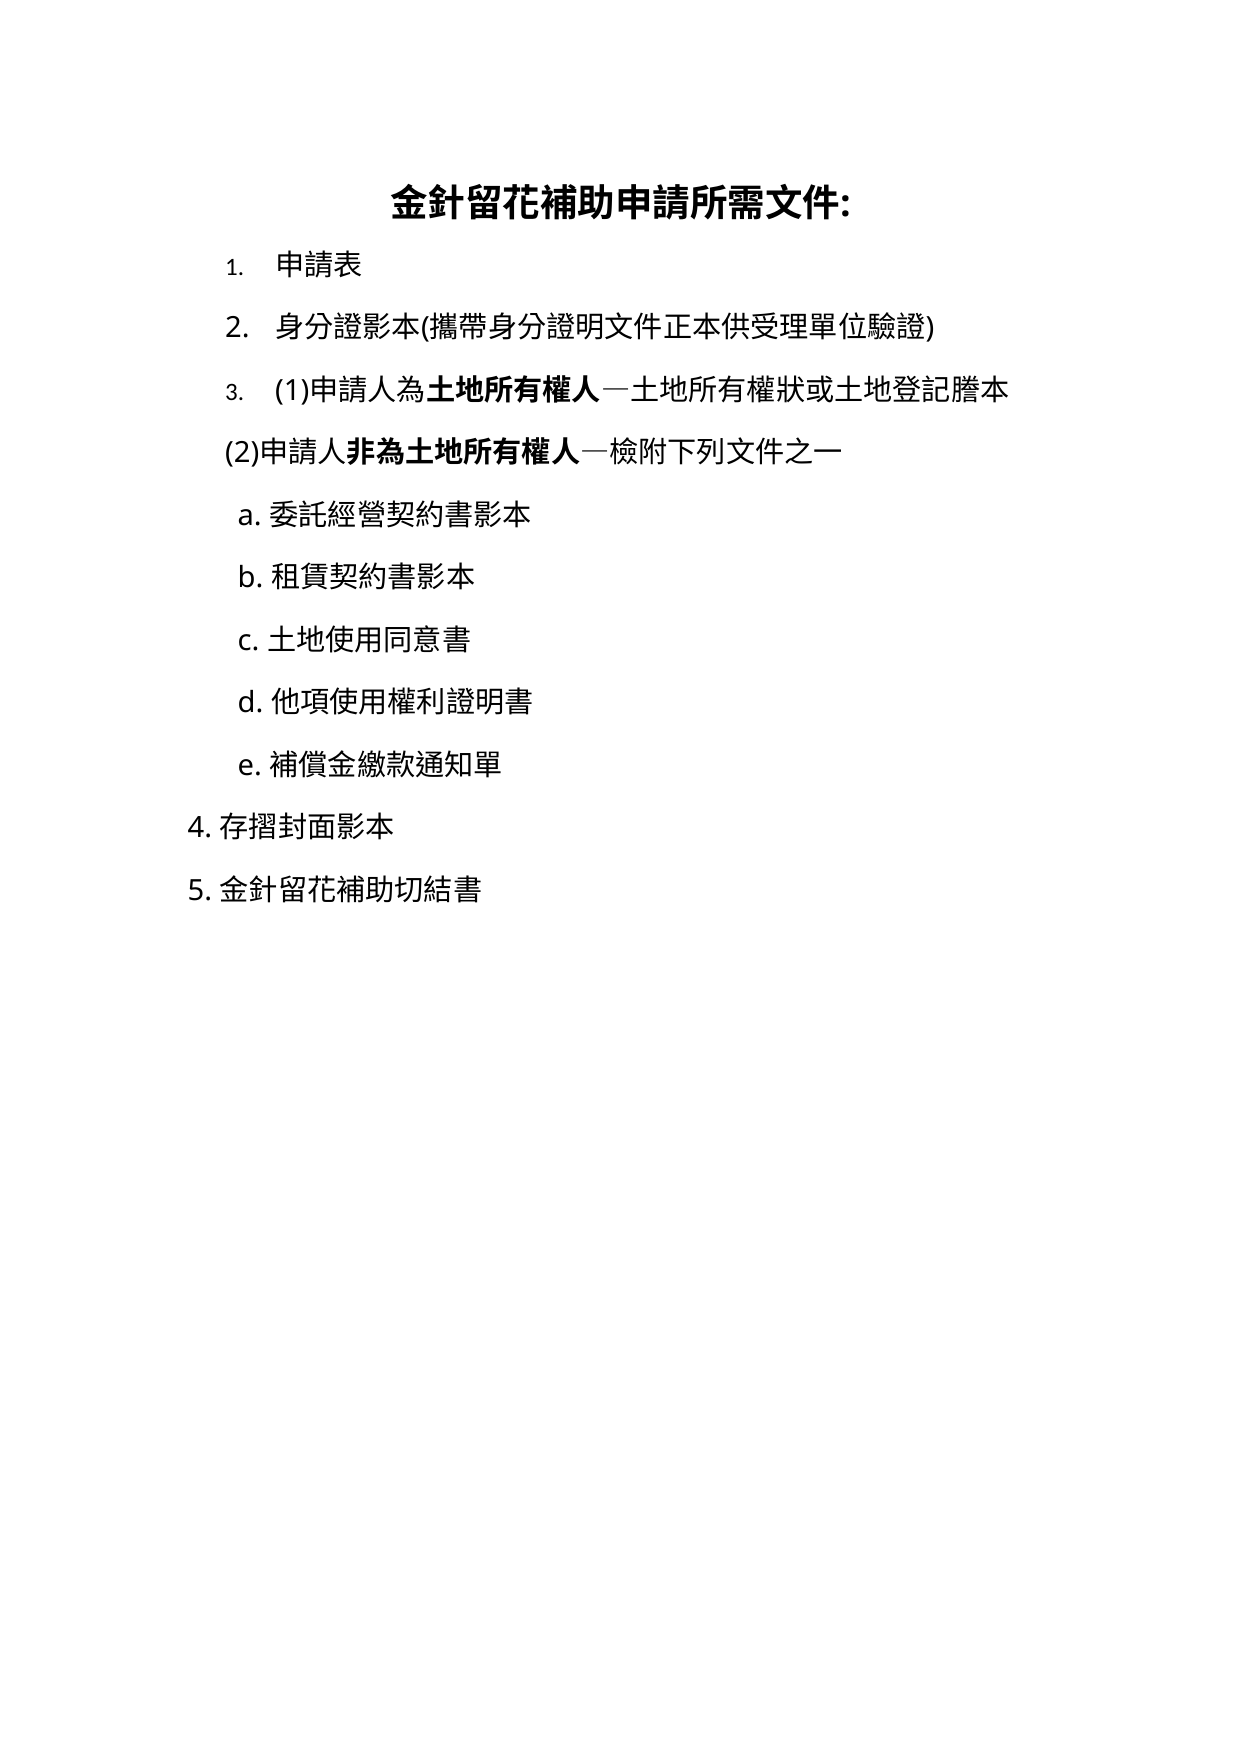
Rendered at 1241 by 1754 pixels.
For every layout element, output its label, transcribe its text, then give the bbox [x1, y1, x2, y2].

text c. 土地使用同意書 [237, 596, 1053, 658]
text e. 補償金繳款通知單 [237, 721, 1053, 783]
text a. 委託經營契約書影本 [237, 471, 1053, 533]
list 身分證影本(攜帶身分證明文件正本供受理單位驗證) [225, 283, 1053, 346]
text (2)申請人非為土地所有權人—檢附下列文件之一 [225, 408, 1053, 471]
list (1)申請人為土地所有權人—土地所有權狀或土地登記謄本 [225, 346, 1053, 408]
text 金針留花補助申請所需文件: [187, 158, 1053, 221]
text b. 租賃契約書影本 [237, 533, 1053, 596]
text 5. 金針留花補助切結書 [187, 846, 1053, 908]
text 4. 存摺封面影本 [187, 783, 1053, 846]
text d. 他項使用權利證明書 [237, 658, 1053, 721]
list 申請表 [225, 221, 1053, 283]
